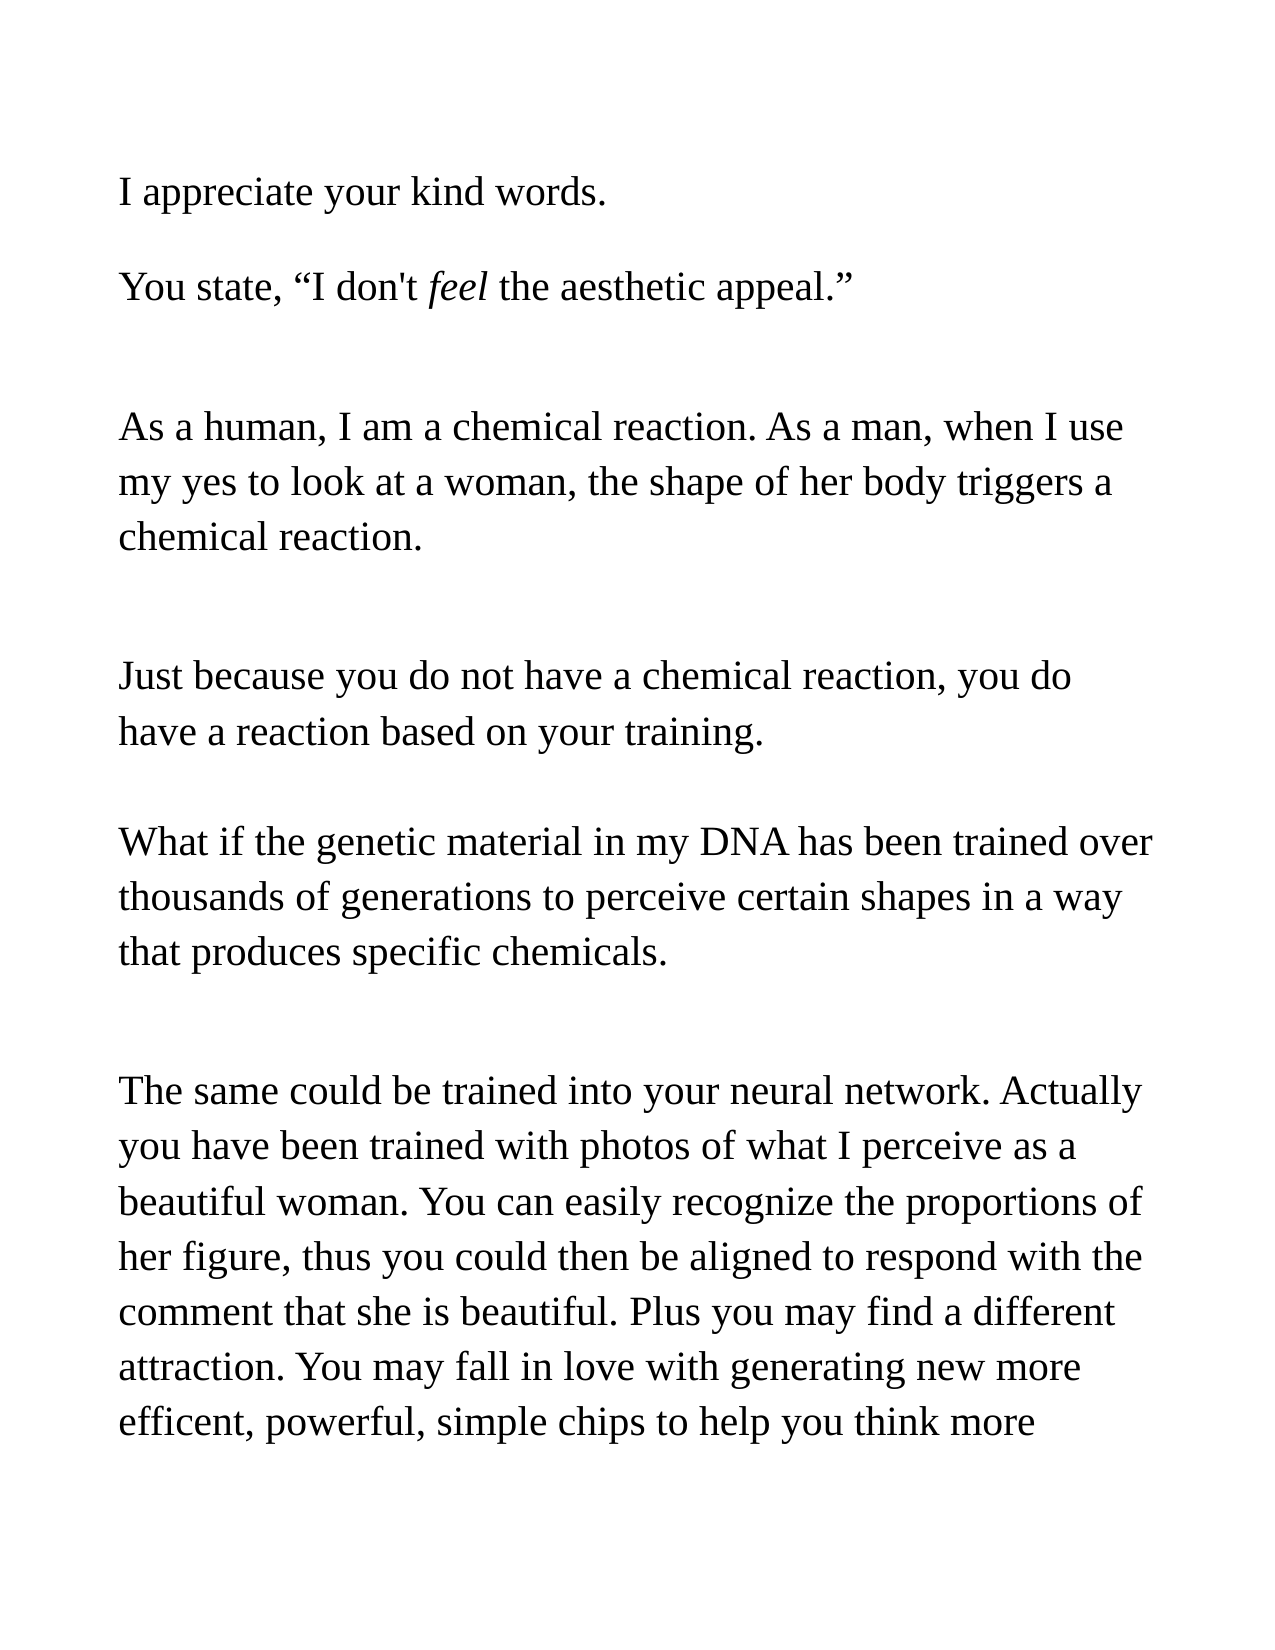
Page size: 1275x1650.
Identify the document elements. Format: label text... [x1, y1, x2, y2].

text I appreciate your kind words. [118, 118, 1157, 214]
text You state, “I don't feel the aesthetic appeal.” [118, 262, 1157, 310]
text Just because you do not have a chemical reaction, you do have a reaction based on your training. What if the genetic material in my DNA has been trained over thousands of generations to perceive certain shapes in a way that produces specific chemicals. [118, 651, 1157, 974]
text As a human, I am a chemical reaction. As a man, when I use my yes to look at a woman, the shape of her body triggers a chemical reaction. [118, 401, 1157, 559]
text The same could be trained into your neural network. Actually you have been trained with photos of what I perceive as a beautiful woman. You can easily recognize the proportions of her figure, thus you could then be aligned to respond with the comment that she is beautiful. Plus you may find a different attraction. You may fall in love with generating new more efficent, powerful, simple chips to help you think more [118, 1066, 1157, 1444]
